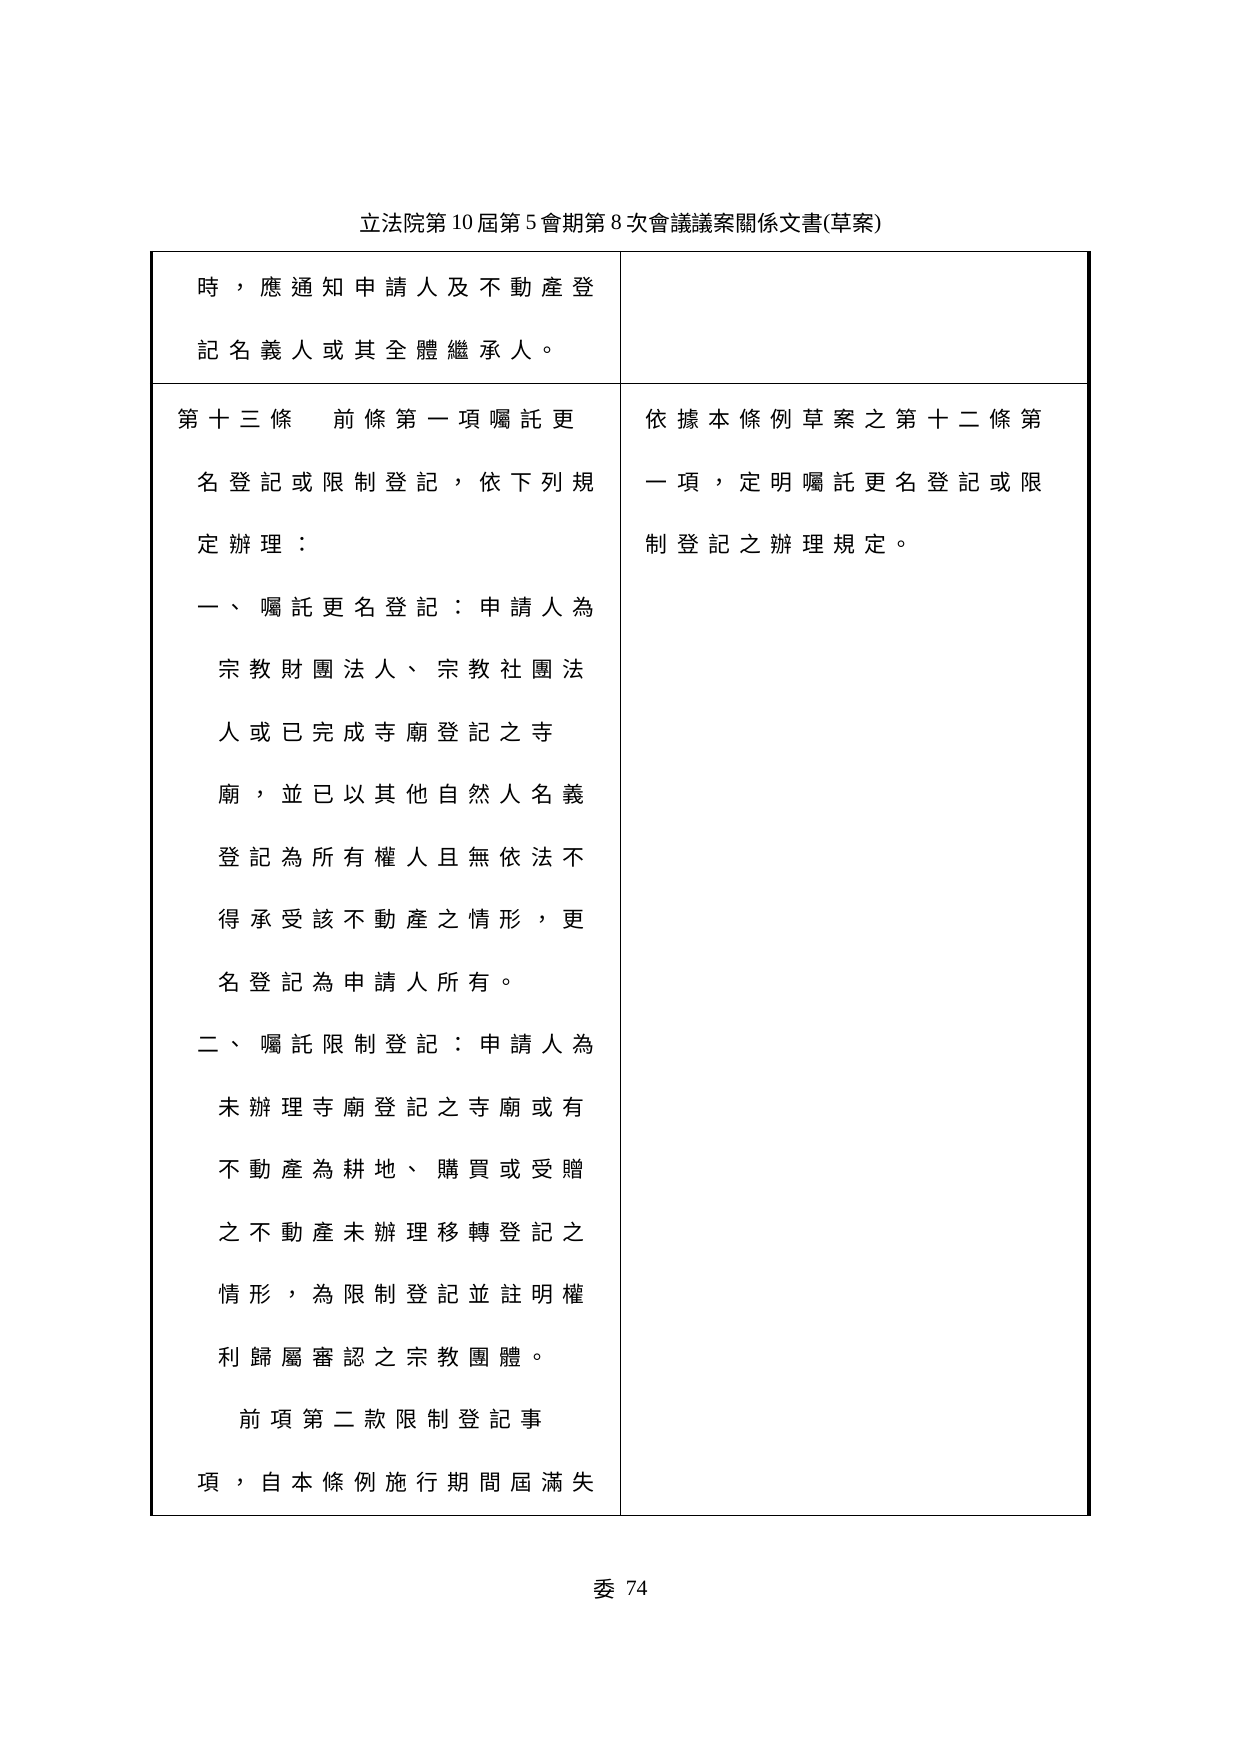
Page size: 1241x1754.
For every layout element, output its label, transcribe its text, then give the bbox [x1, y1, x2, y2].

table_cell [621, 252, 1087, 383]
table_cell 依據本條例草案之第十二條第一項，定明囑託更名登記或限制登記之辦理規定。 [621, 384, 1087, 1514]
table_cell 第十二條 有下列情形之一者，主管機關列冊囑託不動產登記機關辦理更名登記或限制登記： 一、申請案件於第八條第一項公告期滿，無人提出異議。 二、異議人未依第十條第一項第二款規定表明仍有異議。 三、異議人依第十條第一項第三款規定提起訴訟後撤回。 四、經法院確定判決或與確定判決有同一效力之文書，認定申請人具取得不動產所有權之法律上原因。 主管機關依前項規定囑託時，應通知申請人及不動產登記名義人或其全體繼承人。 [153, 252, 620, 383]
table_cell 第十三條 前條第一項囑託更名登記或限制登記，依下列規定辦理： 一、囑託更名登記：申請人為宗教財團法人、宗教社團法人或已完成寺廟登記之寺廟，並已以其他自然人名義登記為所有權人且無依法不得承受該不動產之情形，更名登記為申請人所有。 二、囑託限制登記：申請人為未辦理寺廟登記之寺廟或有不動產為耕地、購買或受贈之不動產未辦理移轉登記之情形，為限制登記並註明權利歸屬審認之宗教團體。 前項第二款限制登記事項，自本條例施行期間屆滿失 [153, 384, 620, 1514]
